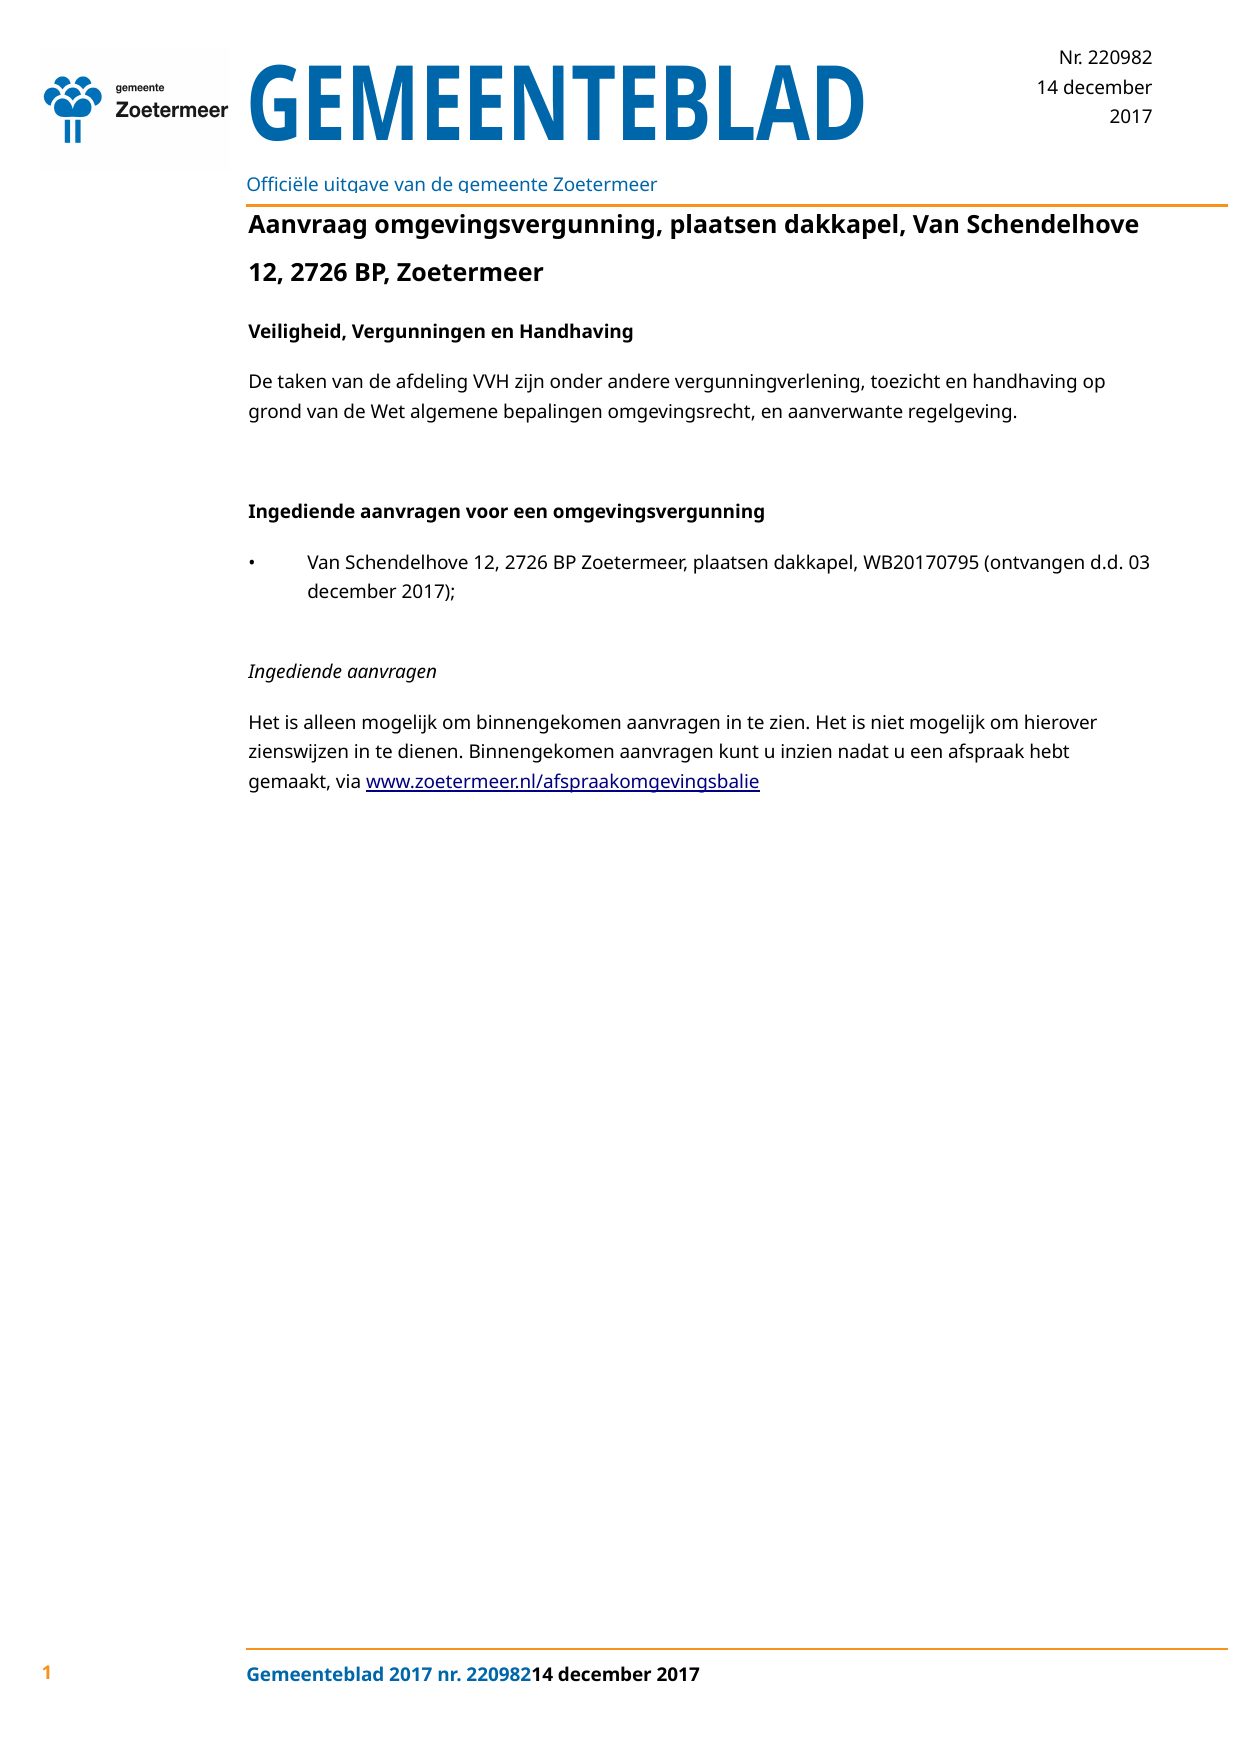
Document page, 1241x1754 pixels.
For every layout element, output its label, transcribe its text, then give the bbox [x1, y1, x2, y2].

text Ingediende aanvragen voor een omgevingsvergunning [248, 499, 1152, 524]
text Veiligheid, Vergunningen en Handhaving [248, 318, 1152, 344]
text Aanvraag omgevingsvergunning, plaatsen dakkapel, Van Schendelhove 12, 2726 BP, Zoetermeer [248, 207, 1152, 288]
text Ingediende aanvragen [248, 659, 1152, 684]
text De taken van de afdeling VVH zijn onder andere vergunningverlening, toezicht en handhaving op grond van de Wet algemene bepalingen omgevingsrecht, en aanverwante regelgeving. [248, 368, 1152, 424]
list Van Schendelhove 12, 2726 BP Zoetermeer, plaatsen dakkapel, WB20170795 (ontvangen d.d. 03 december 2017); [248, 549, 1152, 604]
picture [41, 47, 231, 172]
text Het is alleen mogelijk om binnengekomen aanvragen in te zien. Het is niet mogelijk om hierover zienswijzen in te dienen. Binnengekomen aanvragen kunt u inzien nadat u een afspraak hebt gemaakt, via www.zoetermeer.nl/afspraakomgevingsbalie [248, 709, 1152, 794]
